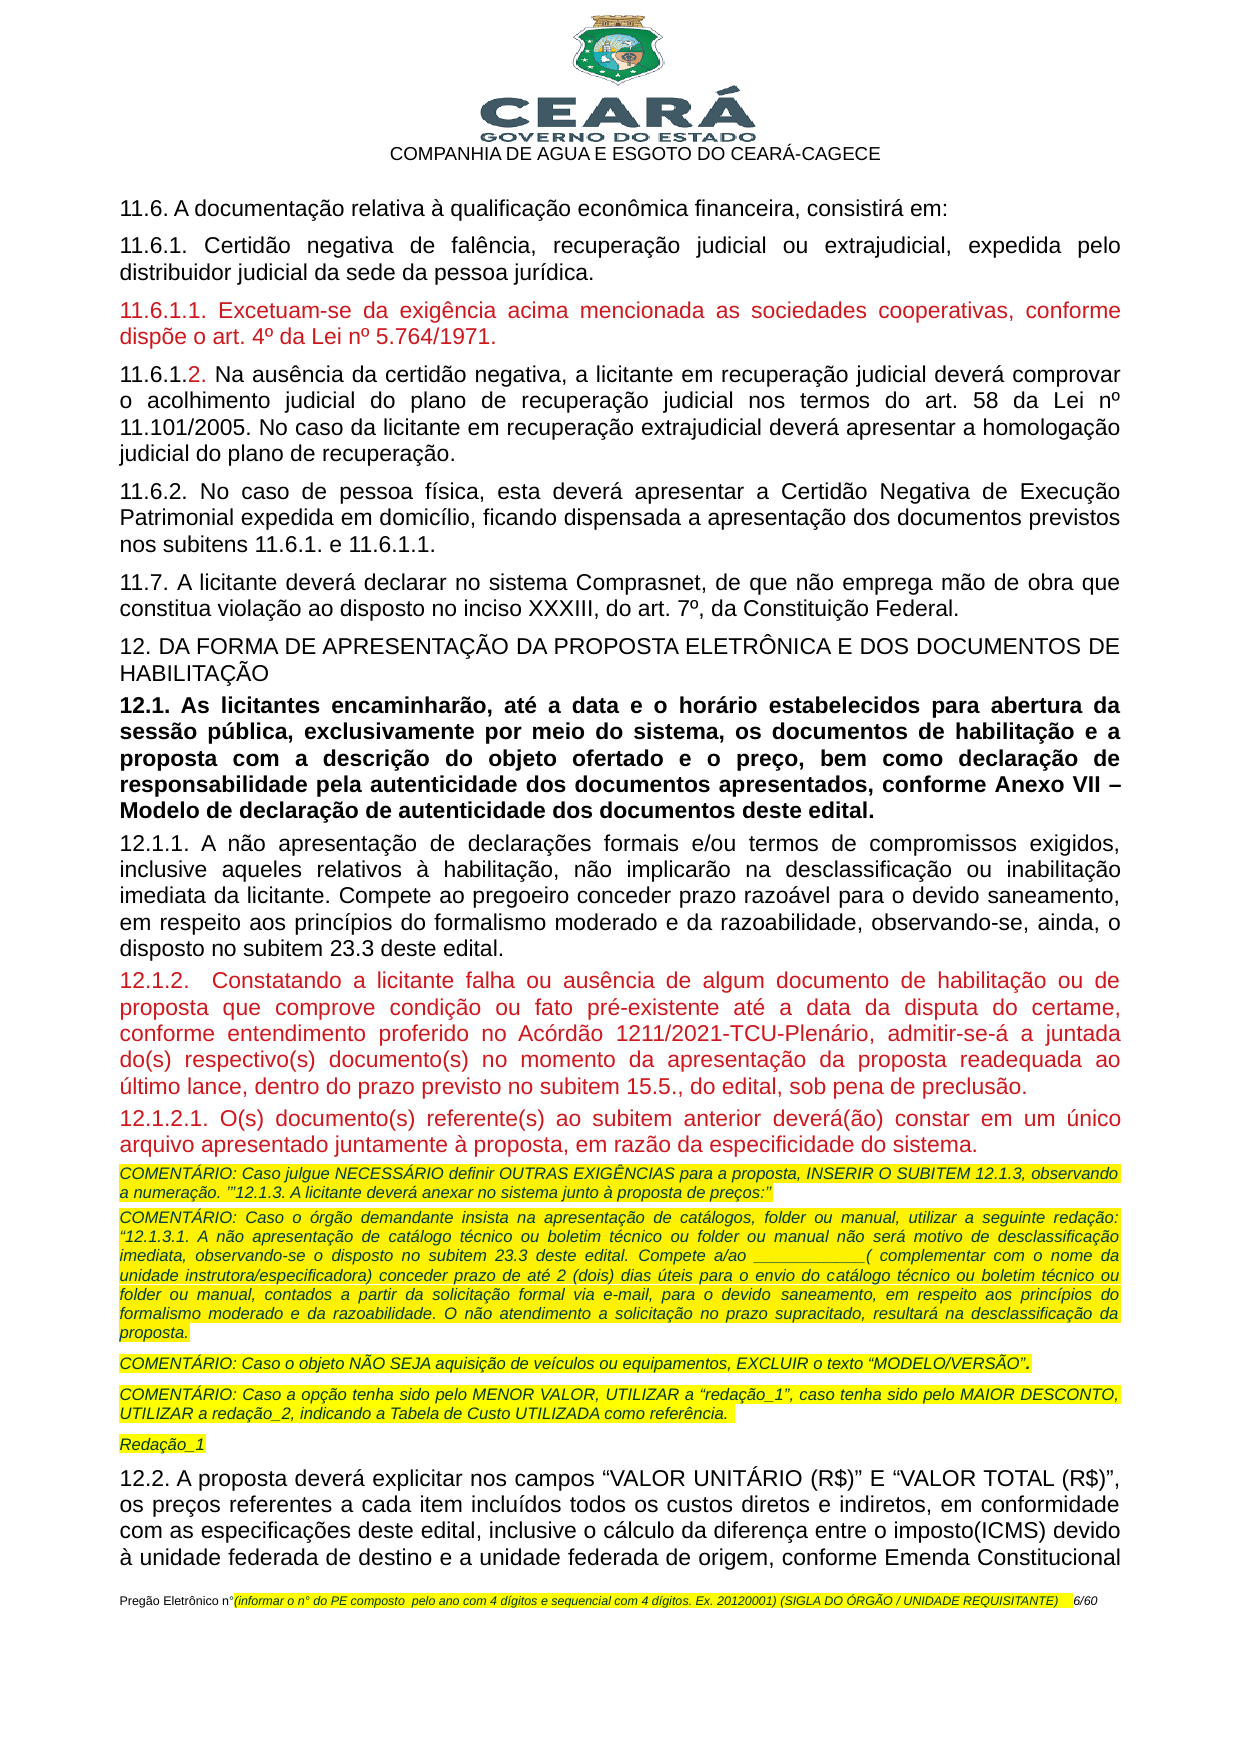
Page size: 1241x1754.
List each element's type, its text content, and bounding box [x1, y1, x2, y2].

text 12.1.2.1. O(s) documento(s) referente(s) ao subitem anterior deverá(ão) constar em um único arquivo apresentado juntamente à proposta, em razão da especificidade do sistema. [119, 1105, 1121, 1158]
text 11.6. A documentação relativa à qualificação econômica financeira, consistirá em: [119, 194, 1121, 221]
text 11.6.1. Certidão negativa de falência, recuperação judicial ou extrajudicial, expedida pelo distribuidor judicial da sede da pessoa jurídica. [119, 232, 1121, 285]
text 12.2. A proposta deverá explicitar nos campos “VALOR UNITÁRIO (R$)” E “VALOR TOTAL (R$)”, os preços referentes a cada item incluídos todos os custos diretos e indiretos, em conformidade com as especificações deste edital, inclusive o cálculo da diferença entre o imposto(ICMS) devido à unidade federada de destino e a unidade federada de origem, conforme Emenda Constitucional [119, 1465, 1121, 1570]
text 12. DA FORMA DE APRESENTAÇÃO DA PROPOSTA ELETRÔNICA E DOS DOCUMENTOS DE HABILITAÇÃO [119, 633, 1121, 686]
text 12.1. As licitantes encaminharão, até a data e o horário estabelecidos para abertura da sessão pública, exclusivamente por meio do sistema, os documentos de habilitação e a proposta com a descrição do objeto ofertado e o preço, bem como declaração de responsabilidade pela autenticidade dos documentos apresentados, conforme Anexo VII – Modelo de declaração de autenticidade dos documentos deste edital. [119, 692, 1121, 823]
text 11.7. A licitante deverá declarar no sistema Comprasnet, de que não emprega mão de obra que constitua violação ao disposto no inciso XXXIII, do art. 7º, da Constituição Federal. [119, 569, 1121, 621]
text 12.1.1. A não apresentação de declarações formais e/ou termos de compromissos exigidos, inclusive aqueles relativos à habilitação, não implicarão na desclassificação ou inabilitação imediata da licitante. Compete ao pregoeiro conceder prazo razoável para o devido saneamento, em respeito aos princípios do formalismo moderado e da razoabilidade, observando-se, ainda, o disposto no subitem 23.3 deste edital. [119, 829, 1121, 961]
text COMENTÁRIO: Caso o órgão demandante insista na apresentação de catálogos, folder ou manual, utilizar a seguinte redação: “12.1.3.1. A não apresentação de catálogo técnico ou boletim técnico ou folder ou manual não será motivo de desclassificação imediata, observando-se o disposto no subitem 23.3 deste edital. Compete a/ao ____________( complementar com o nome da unidade instrutora/especificadora) conceder prazo de até 2 (dois) dias úteis para o envio do catálogo técnico ou boletim técnico ou folder ou manual, contados a partir da solicitação formal via e-mail, para o devido saneamento, em respeito aos princípios do formalismo moderado e da razoabilidade. O não atendimento a solicitação no prazo supracitado, resultará na desclassificação da proposta. [119, 1208, 1121, 1342]
text Redação_1 [119, 1434, 1121, 1453]
text COMENTÁRIO: Caso o objeto NÃO SEJA aquisição de veículos ou equipamentos, EXCLUIR o texto “MODELO/VERSÃO”. [119, 1354, 1121, 1373]
text COMENTÁRIO: Caso a opção tenha sido pelo MENOR VALOR, UTILIZAR a “redação_1”, caso tenha sido pelo MAIOR DESCONTO, UTILIZAR a redação_2, indicando a Tabela de Custo UTILIZADA como referência. [119, 1385, 1121, 1423]
text 12.1.2. Constatando a licitante falha ou ausência de algum documento de habilitação ou de proposta que comprove condição ou fato pré-existente até a data da disputa do certame, conforme entendimento proferido no Acórdão 1211/2021-TCU-Plenário, admitir-se-á a juntada do(s) respectivo(s) documento(s) no momento da apresentação da proposta readequada ao último lance, dentro do prazo previsto no subitem 15.5., do edital, sob pena de preclusão. [119, 967, 1121, 1099]
text 11.6.1.2. Na ausência da certidão negativa, a licitante em recuperação judicial deverá comprovar o acolhimento judicial do plano de recuperação judicial nos termos do art. 58 da Lei nº 11.101/2005. No caso da licitante em recuperação extrajudicial deverá apresentar a homologação judicial do plano de recuperação. [119, 361, 1121, 467]
text 11.6.1.1. Excetuam-se da exigência acima mencionada as sociedades cooperativas, conforme dispõe o art. 4º da Lei nº 5.764/1971. [119, 297, 1121, 349]
text 11.6.2. No caso de pessoa física, esta deverá apresentar a Certidão Negativa de Execução Patrimonial expedida em domicílio, ficando dispensada a apresentação dos documentos previstos nos subitens 11.6.1. e 11.6.1.1. [119, 478, 1121, 557]
text COMENTÁRIO: Caso julgue NECESSÁRIO definir OUTRAS EXIGÊNCIAS para a proposta, INSERIR O SUBITEM 12.1.3, observando a numeração. ’”12.1.3. A licitante deverá anexar no sistema junto à proposta de preços:’’ [119, 1163, 1121, 1202]
picture [454, 10, 783, 146]
